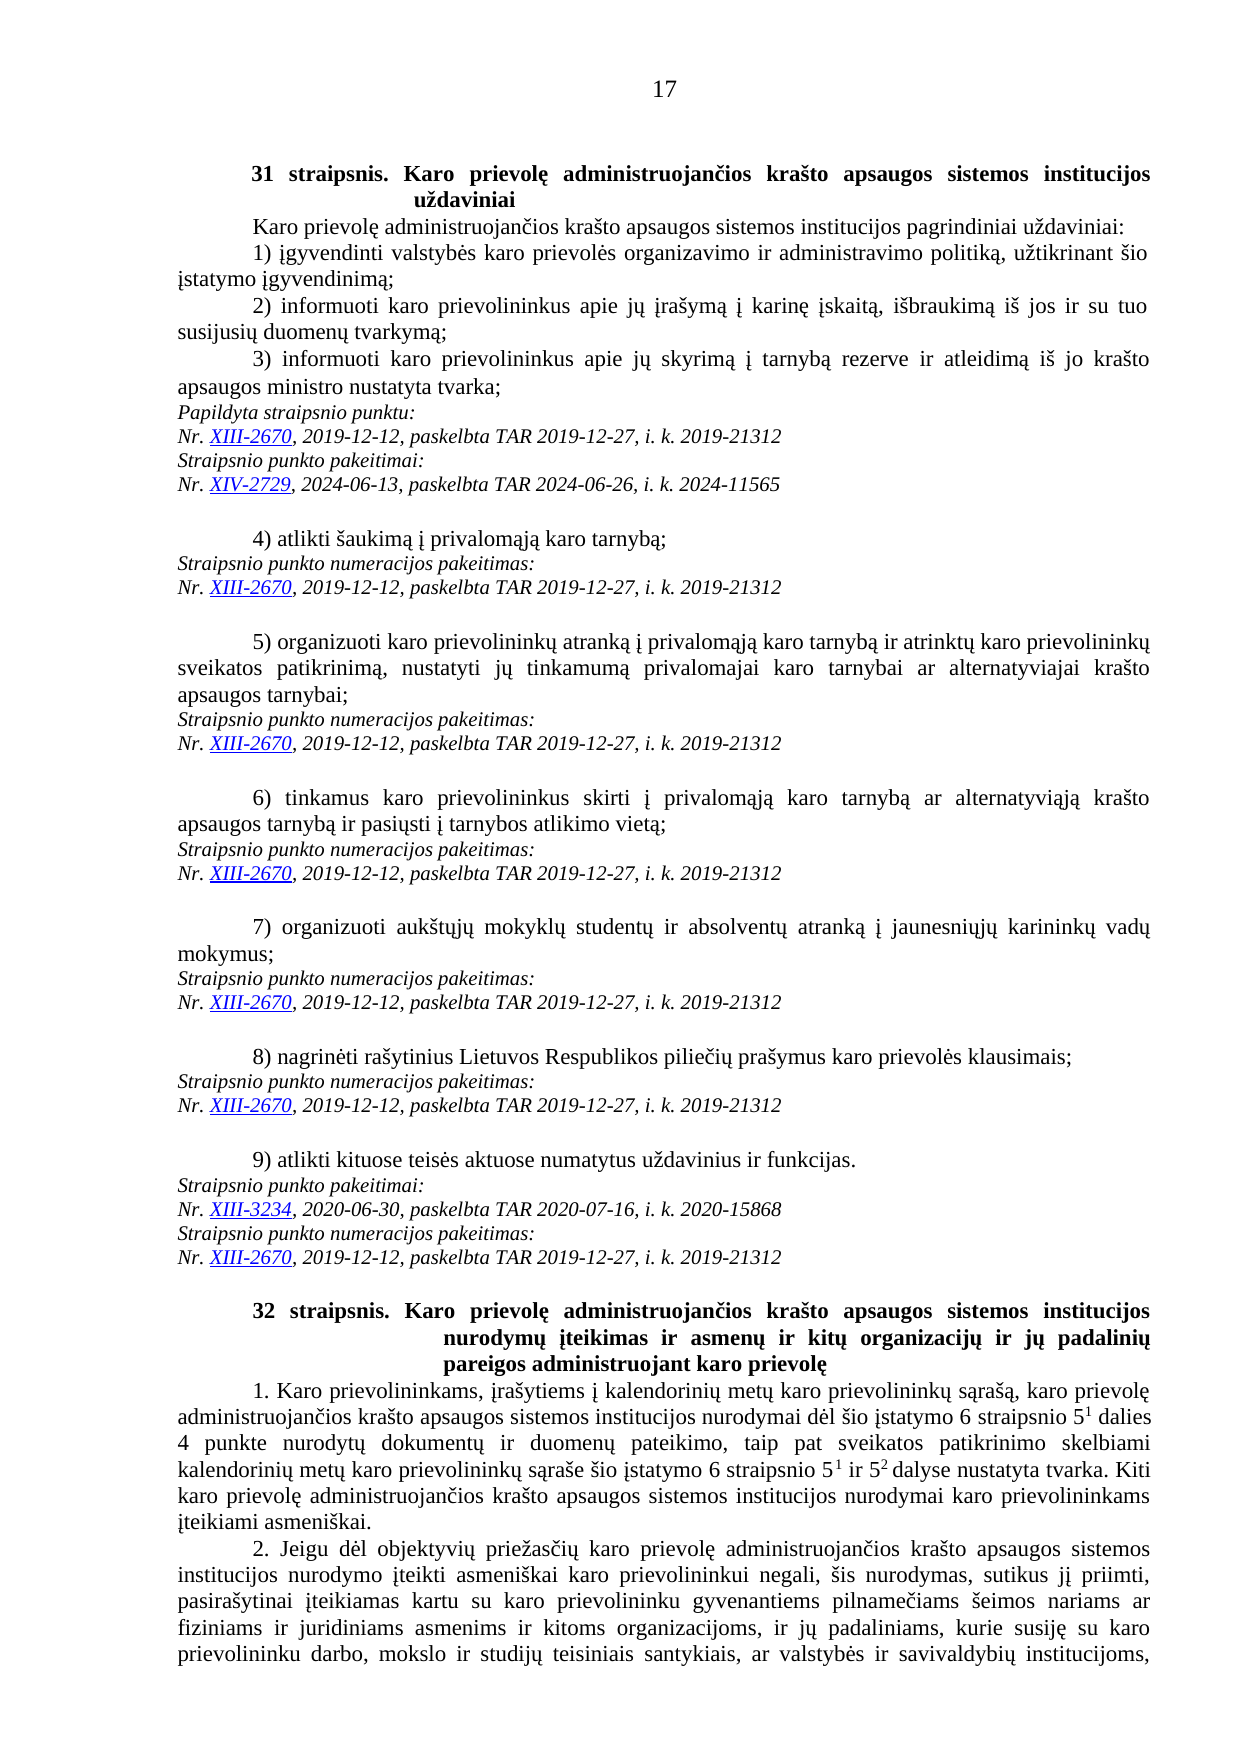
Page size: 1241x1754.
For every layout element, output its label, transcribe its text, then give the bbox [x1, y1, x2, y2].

text Straipsnio punkto numeracijos pakeitimas: [177, 551, 1152, 575]
text Papildyta straipsnio punktu: [177, 400, 1152, 424]
text Straipsnio punkto numeracijos pakeitimas: [177, 1221, 1152, 1245]
text 31 straipsnis. Karo prievolę administruojančios krašto apsaugos sistemos institucijos uždaviniai [251, 160, 1152, 213]
text Straipsnio punkto numeracijos pakeitimas: [177, 1069, 1152, 1093]
text 2. Jeigu dėl objektyvių priežasčių karo prievolę administruojančios krašto apsaugos sistemos institucijos nurodymo įteikti asmeniškai karo prievolininkui negali, šis nurodymas, sutikus jį priimti, pasirašytinai įteikiamas kartu su karo prievolininku gyvenantiems pilnamečiams šeimos nariams ar fiziniams ir juridiniams asmenims ir kitoms organizacijoms, ir jų padaliniams, kurie susiję su karo prievolininku darbo, mokslo ir studijų teisiniais santykiais, ar valstybės ir savivaldybių institucijoms, [177, 1535, 1152, 1667]
text 1. Karo prievolininkams, įrašytiems į kalendorinių metų karo prievolininkų sąrašą, karo prievolę administruojančios krašto apsaugos sistemos institucijos nurodymai dėl šio įstatymo 6 straipsnio 51 dalies 4 punkte nurodytų dokumentų ir duomenų pateikimo, taip pat sveikatos patikrinimo skelbiami kalendorinių metų karo prievolininkų sąraše šio įstatymo 6 straipsnio 51 ir 52 dalyse nustatyta tvarka. Kiti karo prievolę administruojančios krašto apsaugos sistemos institucijos nurodymai karo prievolininkams įteikiami asmeniškai. [177, 1377, 1152, 1535]
text 5) organizuoti karo prievolininkų atranką į privalomąją karo tarnybą ir atrinktų karo prievolininkų sveikatos patikrinimą, nustatyti jų tinkamumą privalomajai karo tarnybai ar alternatyviajai krašto apsaugos tarnybai; [177, 628, 1152, 707]
text 1) įgyvendinti valstybės karo prievolės organizavimo ir administravimo politiką, užtikrinant šio įstatymo įgyvendinimą; [177, 239, 1149, 292]
text 4) atlikti šaukimą į privalomąją karo tarnybą; [177, 525, 1149, 551]
text 9) atlikti kituose teisės aktuose numatytus uždavinius ir funkcijas. [177, 1146, 1152, 1173]
text 8) nagrinėti rašytinius Lietuvos Respublikos piliečių prašymus karo prievolės klausimais; [177, 1043, 1149, 1069]
text Karo prievolę administruojančios krašto apsaugos sistemos institucijos pagrindiniai uždaviniai: [177, 213, 1149, 239]
text Nr. XIII-2670, 2019-12-12, paskelbta TAR 2019-12-27, i. k. 2019-21312 [177, 1093, 1152, 1117]
text Straipsnio punkto pakeitimai: [177, 1173, 1152, 1197]
text 6) tinkamus karo prievolininkus skirti į privalomąją karo tarnybą ar alternatyviąją krašto apsaugos tarnybą ir pasiųsti į tarnybos atlikimo vietą; [177, 784, 1152, 837]
text Straipsnio punkto numeracijos pakeitimas: [177, 707, 1152, 731]
text Straipsnio punkto numeracijos pakeitimas: [177, 966, 1152, 990]
text Straipsnio punkto numeracijos pakeitimas: [177, 837, 1152, 861]
text Nr. XIII-2670, 2019-12-12, paskelbta TAR 2019-12-27, i. k. 2019-21312 [177, 731, 1152, 755]
text Nr. XIII-2670, 2019-12-12, paskelbta TAR 2019-12-27, i. k. 2019-21312 [177, 1245, 1152, 1269]
text Nr. XIII-2670, 2019-12-12, paskelbta TAR 2019-12-27, i. k. 2019-21312 [177, 424, 1152, 448]
text 32 straipsnis. Karo prievolę administruojančios krašto apsaugos sistemos institucijos nurodymų įteikimas ir asmenų ir kitų organizacijų ir jų padalinių pareigos administruojant karo prievolę [252, 1298, 1152, 1377]
text Nr. XIII-2670, 2019-12-12, paskelbta TAR 2019-12-27, i. k. 2019-21312 [177, 861, 1152, 885]
text Nr. XIV-2729, 2024-06-13, paskelbta TAR 2024-06-26, i. k. 2024-11565 [177, 472, 1152, 496]
text Nr. XIII-3234, 2020-06-30, paskelbta TAR 2020-07-16, i. k. 2020-15868 [177, 1197, 1152, 1221]
text 3) informuoti karo prievolininkus apie jų skyrimą į tarnybą rezerve ir atleidimą iš jo krašto apsaugos ministro nustatyta tvarka; [177, 344, 1152, 400]
text Nr. XIII-2670, 2019-12-12, paskelbta TAR 2019-12-27, i. k. 2019-21312 [177, 575, 1152, 599]
text Nr. XIII-2670, 2019-12-12, paskelbta TAR 2019-12-27, i. k. 2019-21312 [177, 990, 1152, 1014]
text Straipsnio punkto pakeitimai: [177, 448, 1152, 472]
text 7) organizuoti aukštųjų mokyklų studentų ir absolventų atranką į jaunesniųjų karininkų vadų mokymus; [177, 913, 1152, 966]
text 2) informuoti karo prievolininkus apie jų įrašymą į karinę įskaitą, išbraukimą iš jos ir su tuo susijusių duomenų tvarkymą; [177, 292, 1149, 344]
